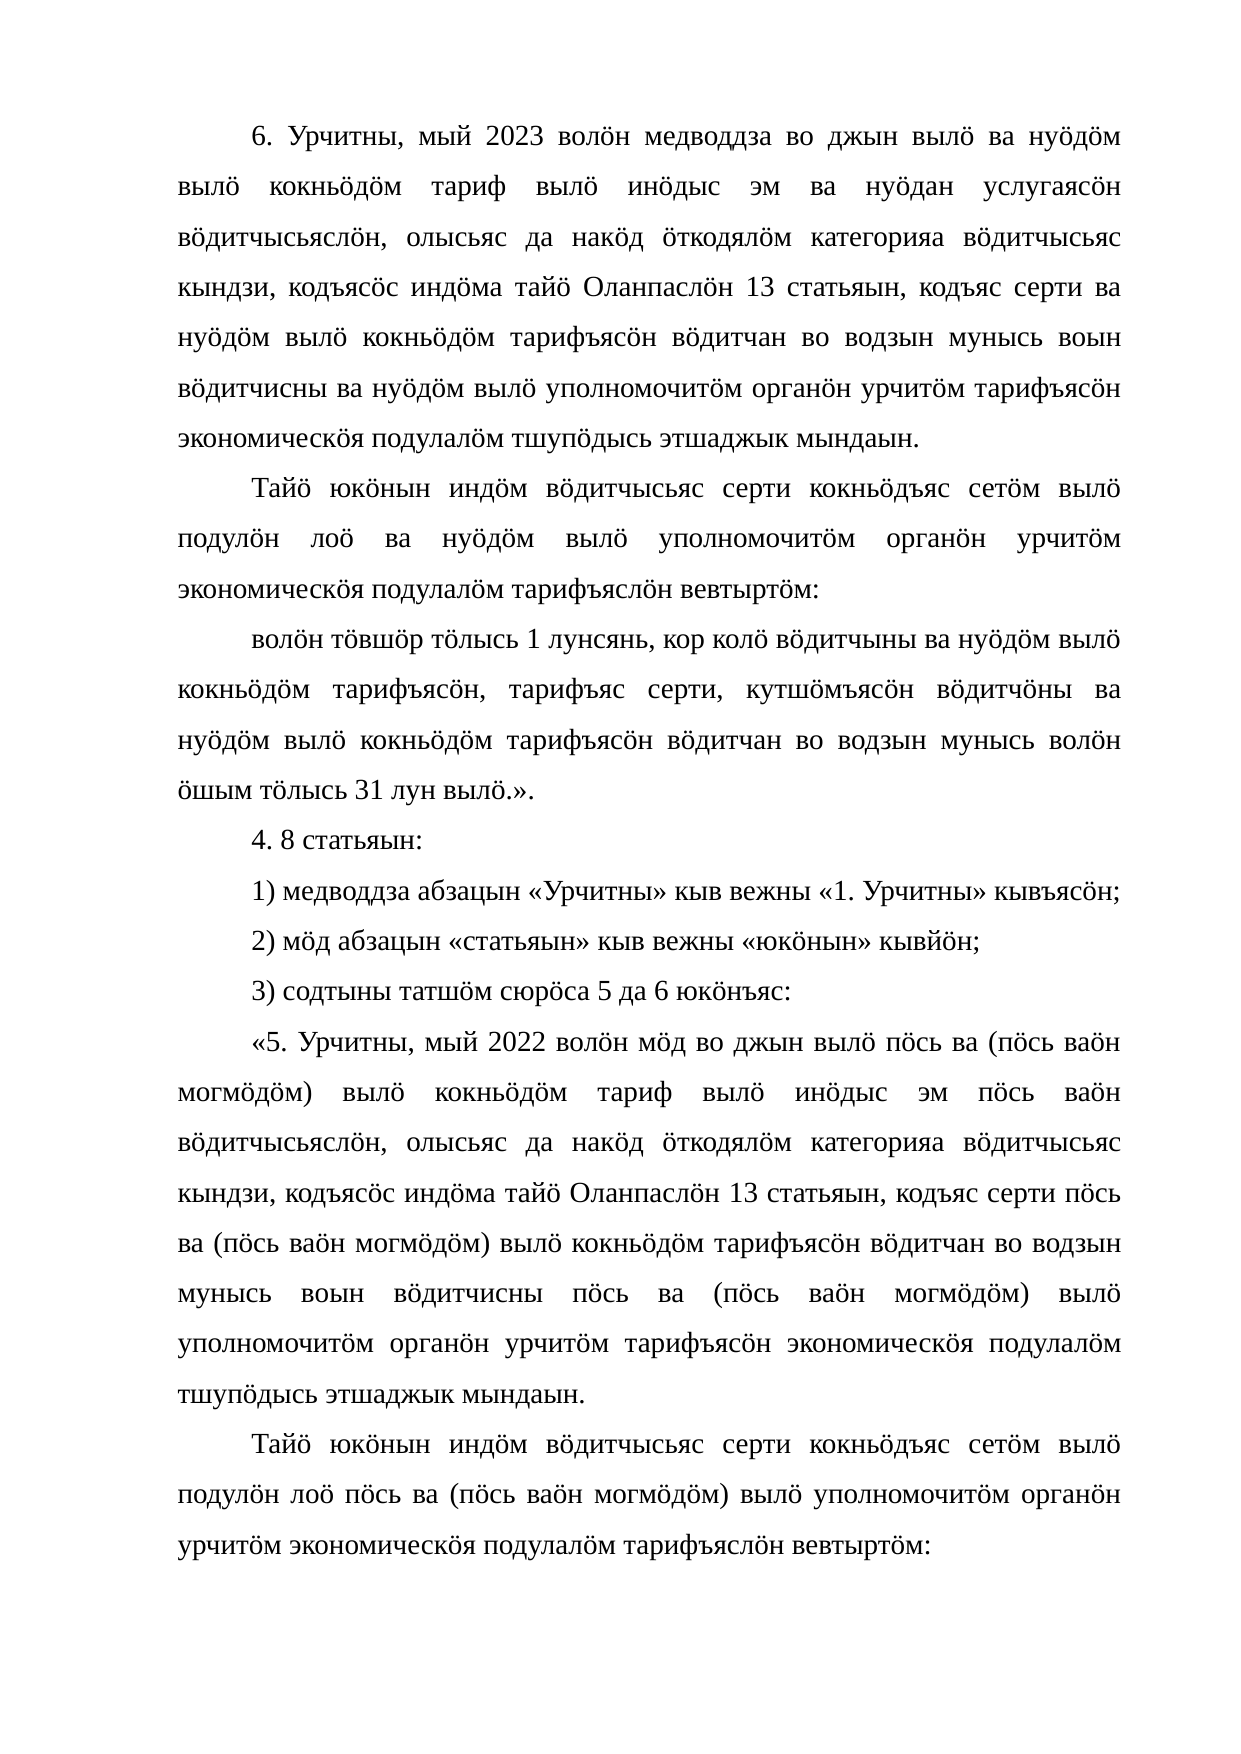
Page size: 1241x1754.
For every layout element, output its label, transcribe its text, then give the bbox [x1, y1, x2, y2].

text «5. Урчитны, мый 2022 волӧн мӧд во джын вылӧ пӧсь ва (пӧсь ваӧн могмӧдӧм) вылӧ кокньӧдӧм тариф вылӧ инӧдыс эм пӧсь ваӧн вӧдитчысьяслӧн, олысьяс да накӧд ӧткодялӧм категорияа вӧдитчысьяс кындзи, кодъясӧс индӧма тайӧ Оланпаслӧн 13 статьяын, кодъяс серти пӧсь ва (пӧсь ваӧн могмӧдӧм) вылӧ кокньӧдӧм тарифъясӧн вӧдитчан во водзын мунысь воын вӧдитчисны пӧсь ва (пӧсь ваӧн могмӧдӧм) вылӧ уполномочитӧм органӧн урчитӧм тарифъясӧн экономическӧя подулалӧм тшупӧдысь этшаджык мындаын. [177, 1024, 1122, 1409]
text волӧн тӧвшӧр тӧлысь 1 лунсянь, кор колӧ вӧдитчыны ва нуӧдӧм вылӧ кокньӧдӧм тарифъясӧн, тарифъяс серти, кутшӧмъясӧн вӧдитчӧны ва нуӧдӧм вылӧ кокньӧдӧм тарифъясӧн вӧдитчан во водзын мунысь волӧн ӧшым тӧлысь 31 лун вылӧ.». [177, 621, 1122, 806]
text 3) содтыны татшӧм сюрӧса 5 да 6 юкӧнъяс: [177, 973, 1122, 1007]
text 1) медводдза абзацын «Урчитны» кыв вежны «1. Урчитны» кывъясӧн; [177, 873, 1122, 906]
text Тайӧ юкӧнын индӧм вӧдитчысьяс серти кокньӧдъяс сетӧм вылӧ подулӧн лоӧ пӧсь ва (пӧсь ваӧн могмӧдӧм) вылӧ уполномочитӧм органӧн урчитӧм экономическӧя подулалӧм тарифъяслӧн вевтыртӧм: [177, 1426, 1122, 1560]
text 4. 8 статьяын: [177, 822, 1122, 856]
text 2) мӧд абзацын «статьяын» кыв вежны «юкӧнын» кывйӧн; [177, 923, 1122, 957]
text 6. Урчитны, мый 2023 волӧн медводдза во джын вылӧ ва нуӧдӧм вылӧ кокньӧдӧм тариф вылӧ инӧдыс эм ва нуӧдан услугаясӧн вӧдитчысьяслӧн, олысьяс да накӧд ӧткодялӧм категорияа вӧдитчысьяс кындзи, кодъясӧс индӧма тайӧ Оланпаслӧн 13 статьяын, кодъяс серти ва нуӧдӧм вылӧ кокньӧдӧм тарифъясӧн вӧдитчан во водзын мунысь воын вӧдитчисны ва нуӧдӧм вылӧ уполномочитӧм органӧн урчитӧм тарифъясӧн экономическӧя подулалӧм тшупӧдысь этшаджык мындаын. [177, 118, 1122, 453]
text Тайӧ юкӧнын индӧм вӧдитчысьяс серти кокньӧдъяс сетӧм вылӧ подулӧн лоӧ ва нуӧдӧм вылӧ уполномочитӧм органӧн урчитӧм экономическӧя подулалӧм тарифъяслӧн вевтыртӧм: [177, 470, 1122, 604]
